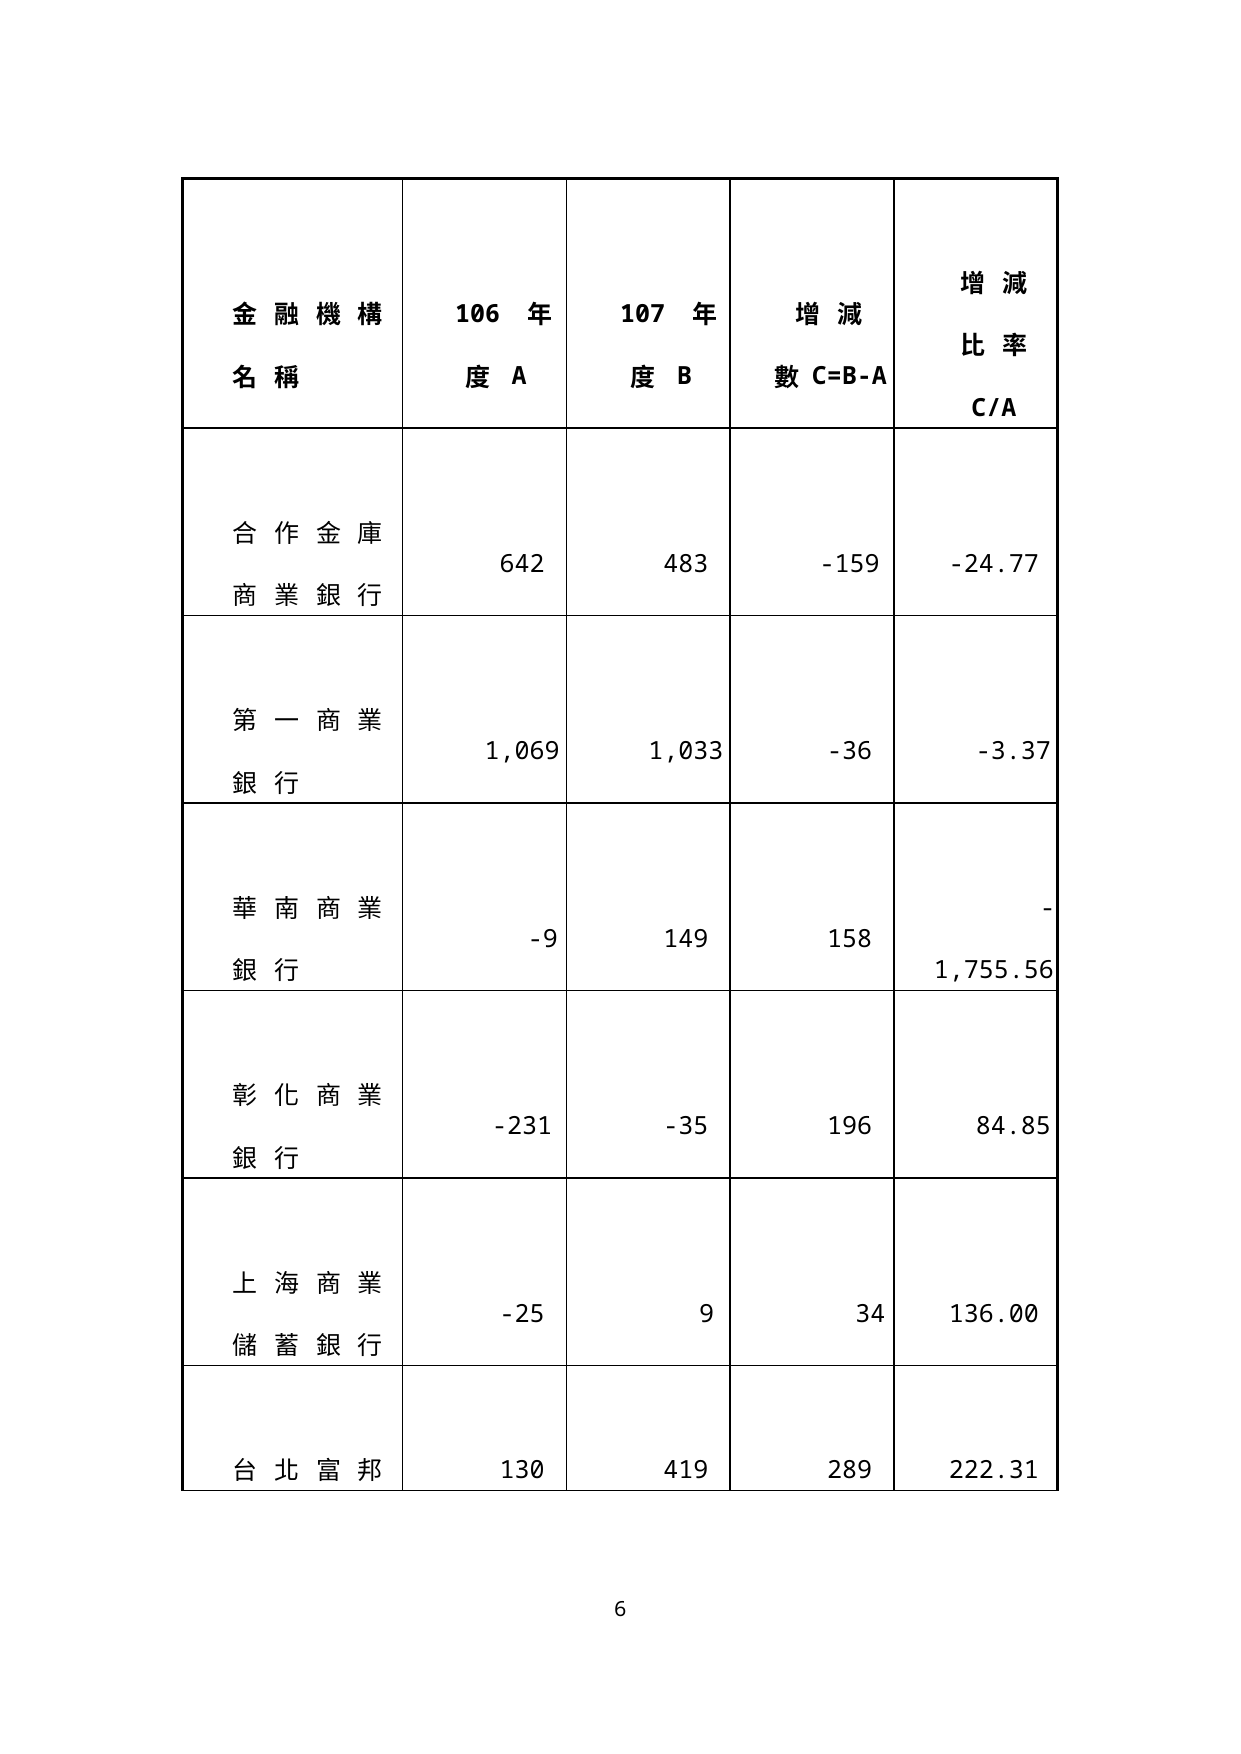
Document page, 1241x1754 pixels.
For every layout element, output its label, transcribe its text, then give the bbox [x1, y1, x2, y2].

table_cell 34 [731, 1179, 893, 1365]
table_header 增減比率C/A [895, 180, 1056, 427]
table_cell -9 [403, 804, 566, 990]
table_cell -159 [731, 429, 893, 615]
table_cell 196 [731, 991, 893, 1177]
table_cell 第一商業銀行 [184, 616, 402, 802]
table_cell -231 [403, 991, 566, 1177]
table_cell 台北富邦 [184, 1366, 402, 1490]
table_cell 289 [731, 1366, 893, 1490]
table_header 106年度A [403, 180, 566, 427]
table_cell 136.00 [895, 1179, 1056, 1365]
table_cell 642 [403, 429, 566, 615]
table_cell -35 [567, 991, 729, 1177]
table_cell -1,755.56 [895, 804, 1056, 990]
table_cell -25 [403, 1179, 566, 1365]
table_cell 84.85 [895, 991, 1056, 1177]
table_cell 彰化商業銀行 [184, 991, 402, 1177]
table_cell 483 [567, 429, 729, 615]
table_cell -24.77 [895, 429, 1056, 615]
table_cell 149 [567, 804, 729, 990]
table_header 金融機構名稱 [184, 180, 402, 427]
table_cell 9 [567, 1179, 729, 1365]
table_cell 華南商業銀行 [184, 804, 402, 990]
table_cell 222.31 [895, 1366, 1056, 1490]
table_cell 合作金庫商業銀行 [184, 429, 402, 615]
table_cell 130 [403, 1366, 566, 1490]
table_cell 上海商業儲蓄銀行 [184, 1179, 402, 1365]
table_cell -36 [731, 616, 893, 802]
table_cell -3.37 [895, 616, 1056, 802]
table_cell 419 [567, 1366, 729, 1490]
table_header 107年度B [567, 180, 729, 427]
table_cell 158 [731, 804, 893, 990]
table_header 增減數C=B-A [731, 180, 893, 427]
table_cell 1,069 [403, 616, 566, 802]
table_cell 1,033 [567, 616, 729, 802]
